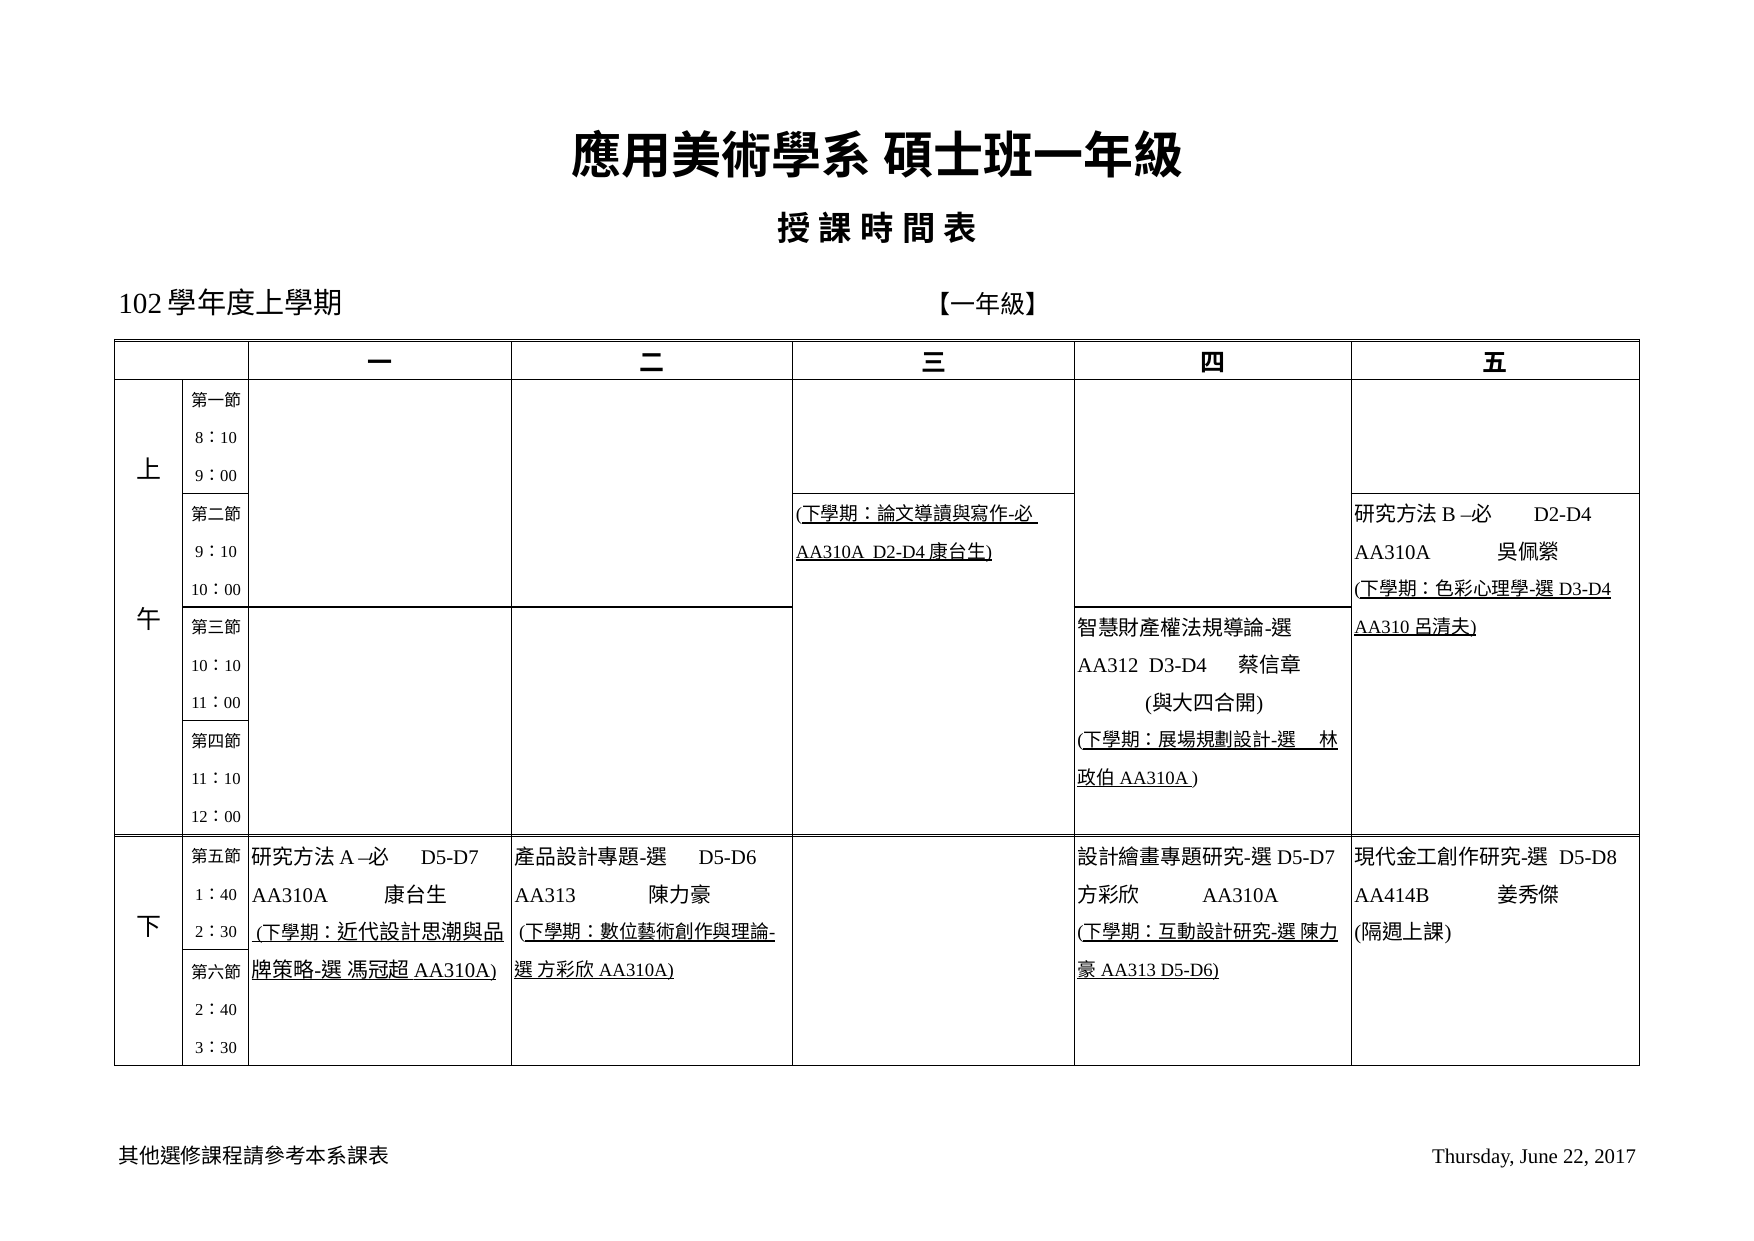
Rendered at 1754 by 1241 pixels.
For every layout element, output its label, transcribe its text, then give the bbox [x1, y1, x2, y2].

table_cell [249, 380, 511, 606]
table_cell (下學期：論文導讀與寫作-必 AA310A D2-D4 康台生) [793, 494, 1074, 833]
table_cell 智慧財產權法規導論-選 AA312 D3-D4 蔡信章 (與大四合開) (下學期：展場規劃設計-選 林政伯 AA310A ) [1075, 608, 1351, 833]
text 應用美術學系 碩士班一年級 [118, 114, 1636, 189]
table_header 五 [1352, 342, 1639, 379]
table_cell 產品設計專題-選 D5-D6 AA313 陳力豪 (下學期：數位藝術創作與理論-選 方彩欣 AA310A) [512, 837, 792, 1065]
table_cell 設計繪畫專題研究-選 D5-D7 方彩欣 AA310A (下學期：互動設計研究-選 陳力豪 AA313 D5-D6) [1075, 837, 1351, 1065]
text 授 課 時 間 表 [118, 189, 1636, 264]
table_cell [793, 837, 1074, 1065]
table_cell [1352, 380, 1639, 493]
table_header 一 [249, 342, 511, 379]
table_cell 第四節 11：10 12：00 [183, 721, 248, 833]
text 102學年度上學期 【一年級】 [118, 264, 1636, 339]
table_cell [793, 380, 1074, 493]
table_cell 第一節 8：10 9：00 [183, 380, 248, 493]
table_header 四 [1075, 342, 1351, 379]
table_header 二 [512, 342, 792, 379]
table_cell 研究方法B –必 D2-D4 AA310A 吳佩縈 (下學期：色彩心理學-選 D3-D4 AA310 呂清夫) [1352, 494, 1639, 833]
table_cell 下 [115, 837, 182, 1065]
table_cell [512, 380, 792, 606]
table_header [115, 342, 248, 379]
table_cell 上 午 [115, 380, 182, 833]
table_cell 第六節 2：40 3：30 [183, 950, 248, 1065]
table_cell [512, 608, 792, 833]
table_cell [1075, 380, 1351, 606]
table_header 三 [793, 342, 1074, 379]
table_cell [249, 608, 511, 833]
table_cell 現代金工創作研究-選 D5-D8 AA414B 姜秀傑 (隔週上課) [1352, 837, 1639, 1065]
table_cell 第五節 1：40 2：30 [183, 837, 248, 949]
table_cell 第二節 9：10 10：00 [183, 494, 248, 606]
table_cell 第三節 10：10 11：00 [183, 608, 248, 720]
table_cell 研究方法A –必 D5-D7 AA310A 康台生 (下學期：近代設計思潮與品牌策略-選 馮冠超AA310A) [249, 837, 511, 1065]
